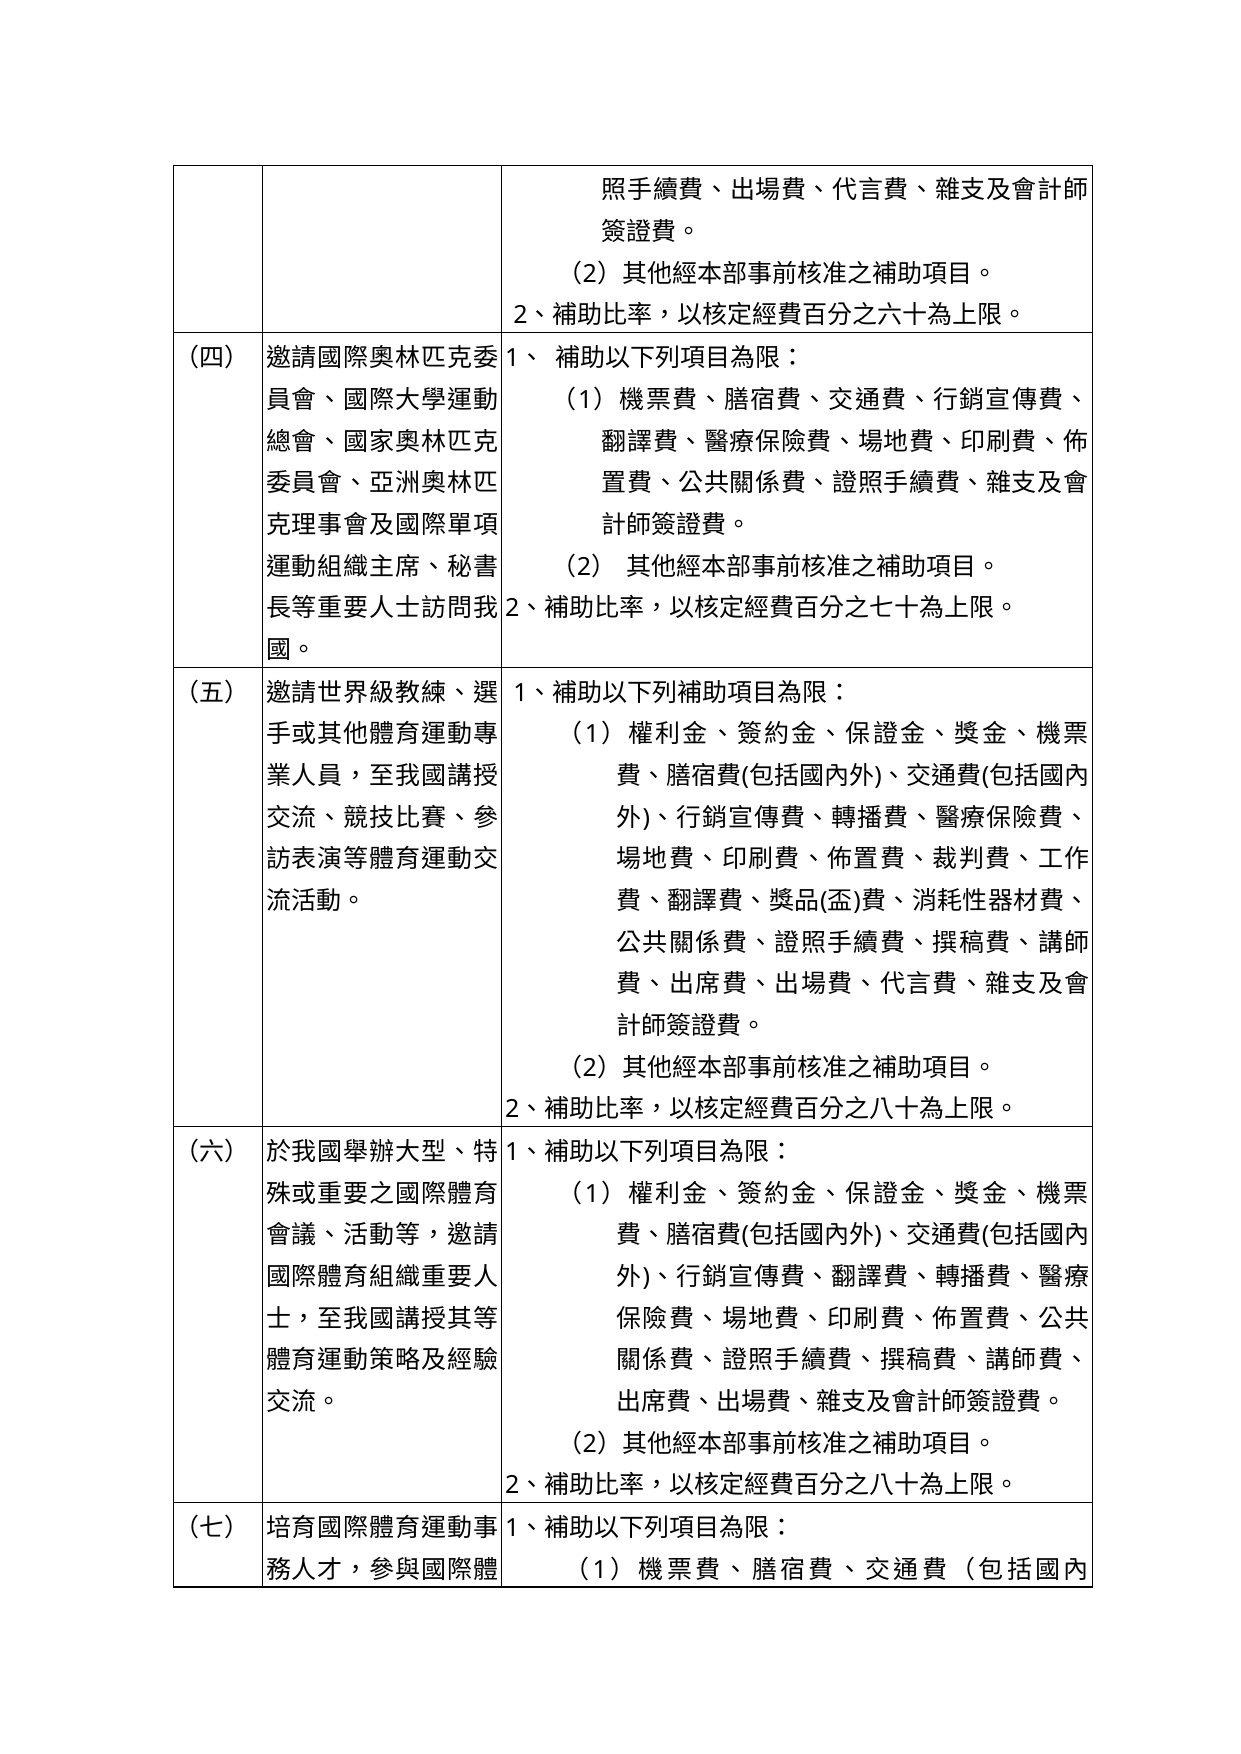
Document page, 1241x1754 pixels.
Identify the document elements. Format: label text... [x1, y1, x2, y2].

table_cell 邀請國際奧林匹克委員會、國際大學運動總會、國家奧林匹克委員會、亞洲奧林匹克理事會及國際單項運動組織主席、秘書長等重要人士訪問我國。 [263, 333, 501, 667]
table_cell （五） [174, 668, 262, 1126]
table_cell （四） [174, 333, 262, 667]
table_cell [263, 166, 501, 332]
table_cell 1、補助以下列補助項目為限： （1）權利金、簽約金、保證金、獎金、機票費、膳宿費(包括國內外)、交通費(包括國內外)、行銷宣傳費、轉播費、醫療保險費、場地費、印刷費、佈置費、裁判費、工作費、翻譯費、獎品(盃)費、消耗性器材費、公共關係費、證照手續費、撰稿費、講師費、出席費、出場費、代言費、雜支及會計師簽證費。 （2）其他經本部事前核准之補助項目。 2、補助比率，以核定經費百分之八十為上限。 [502, 668, 1092, 1126]
table_cell （六） [174, 1127, 262, 1502]
table_cell 1、補助以下列項目為限： （1）權利金、簽約金、保證金、獎金、機票費、膳宿費(包括國內外)、交通費(包括國內外)、行銷宣傳費、翻譯費、轉播費、醫療保險費、場地費、印刷費、佈置費、公共關係費、證照手續費、撰稿費、講師費、出席費、出場費、雜支及會計師簽證費。 （2）其他經本部事前核准之補助項目。 2、補助比率，以核定經費百分之八十為上限。 [502, 1127, 1092, 1502]
table_cell （七） [174, 1503, 262, 1586]
table_cell 照手續費、出場費、代言費、雜支及會計師簽證費。 （2）其他經本部事前核准之補助項目。 2、補助比率，以核定經費百分之六十為上限。 [502, 166, 1092, 332]
table_cell 補助以下列項目為限： （1）機票費、膳宿費、交通費、行銷宣傳費、翻譯費、醫療保險費、場地費、印刷費、佈置費、公共關係費、證照手續費、雜支及會計師簽證費。 其他經本部事前核准之補助項目。 2、補助比率，以核定經費百分之七十為上限。 [502, 333, 1092, 667]
table_cell 於我國舉辦大型、特殊或重要之國際體育會議、活動等，邀請國際體育組織重要人士，至我國講授其等體育運動策略及經驗交流。 [263, 1127, 501, 1502]
table_cell 邀請世界級教練、選手或其他體育運動專業人員，至我國講授交流、競技比賽、參訪表演等體育運動交流活動。 [263, 668, 501, 1126]
table_cell 1、補助以下列項目為限： （1）機票費、膳宿費、交通費（包括國內 [502, 1503, 1092, 1586]
table_cell [174, 166, 262, 332]
table_cell 培育國際體育運動事務人才，參與國際體 [263, 1503, 501, 1586]
